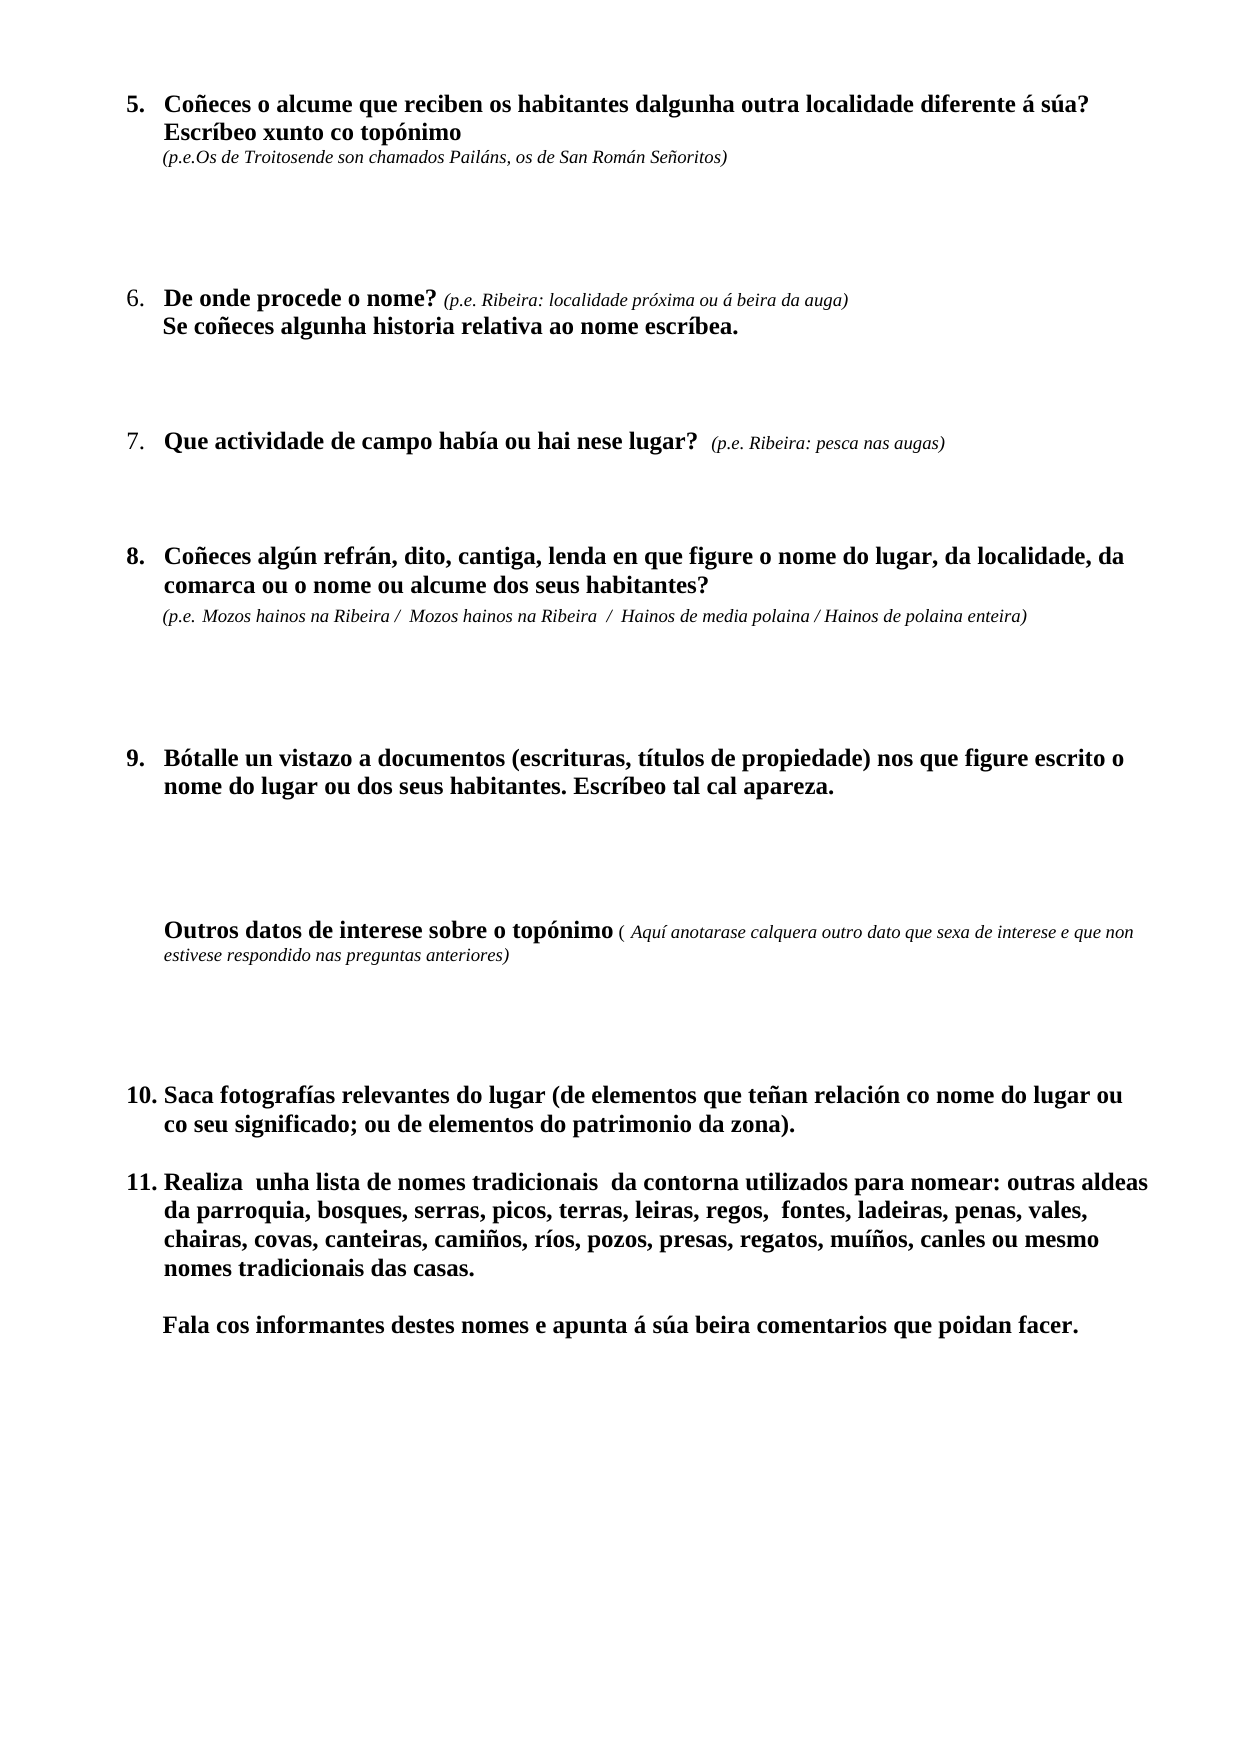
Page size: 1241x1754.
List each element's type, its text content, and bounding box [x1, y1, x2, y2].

list Que actividade de campo había ou hai nese lugar? (p.e. Ribeira: pesca nas augas) [126, 426, 1152, 455]
list Saca fotografías relevantes do lugar (de elementos que teñan relación co nome do lugar ou co seu significado; ou de elementos do patrimonio da zona). [126, 1081, 1152, 1138]
text Se coñeces algunha historia relativa ao nome escríbea. [162, 311, 1152, 340]
text (p.e. Mozos hainos na Ribeira / Mozos hainos na Ribeira / Hainos de media polaina / Hainos de polaina enteira) [89, 599, 1152, 628]
list Bótalle un vistazo a documentos (escrituras, títulos de propiedade) nos que figure escrito o nome do lugar ou dos seus habitantes. Escríbeo tal cal apareza. [126, 743, 1152, 800]
text Outros datos de interese sobre o topónimo ( Aquí anotarase calquera outro dato que sexa de interese e que non estivese respondido nas preguntas anteriores) [164, 915, 1152, 966]
list Coñeces algún refrán, dito, cantiga, lenda en que figure o nome do lugar, da localidade, da comarca ou o nome ou alcume dos seus habitantes? [126, 541, 1152, 599]
list De onde procede o nome? (p.e. Ribeira: localidade próxima ou á beira da auga) [126, 283, 1152, 311]
text Fala cos informantes destes nomes e apunta á súa beira comentarios que poidan facer. [162, 1311, 1152, 1339]
text (p.e.Os de Troitosende son chamados Pailáns, os de San Román Señoritos) [162, 146, 1152, 168]
list Coñeces o alcume que reciben os habitantes dalgunha outra localidade diferente á súa? Escríbeo xunto co topónimo [126, 89, 1152, 146]
list Realiza unha lista de nomes tradicionais da contorna utilizados para nomear: outras aldeas da parroquia, bosques, serras, picos, terras, leiras, regos, fontes, ladeiras, penas, vales, chairas, covas, canteiras, camiños, ríos, pozos, presas, regatos, muíños, canles ou mesmo nomes tradicionais das casas. [126, 1167, 1152, 1282]
